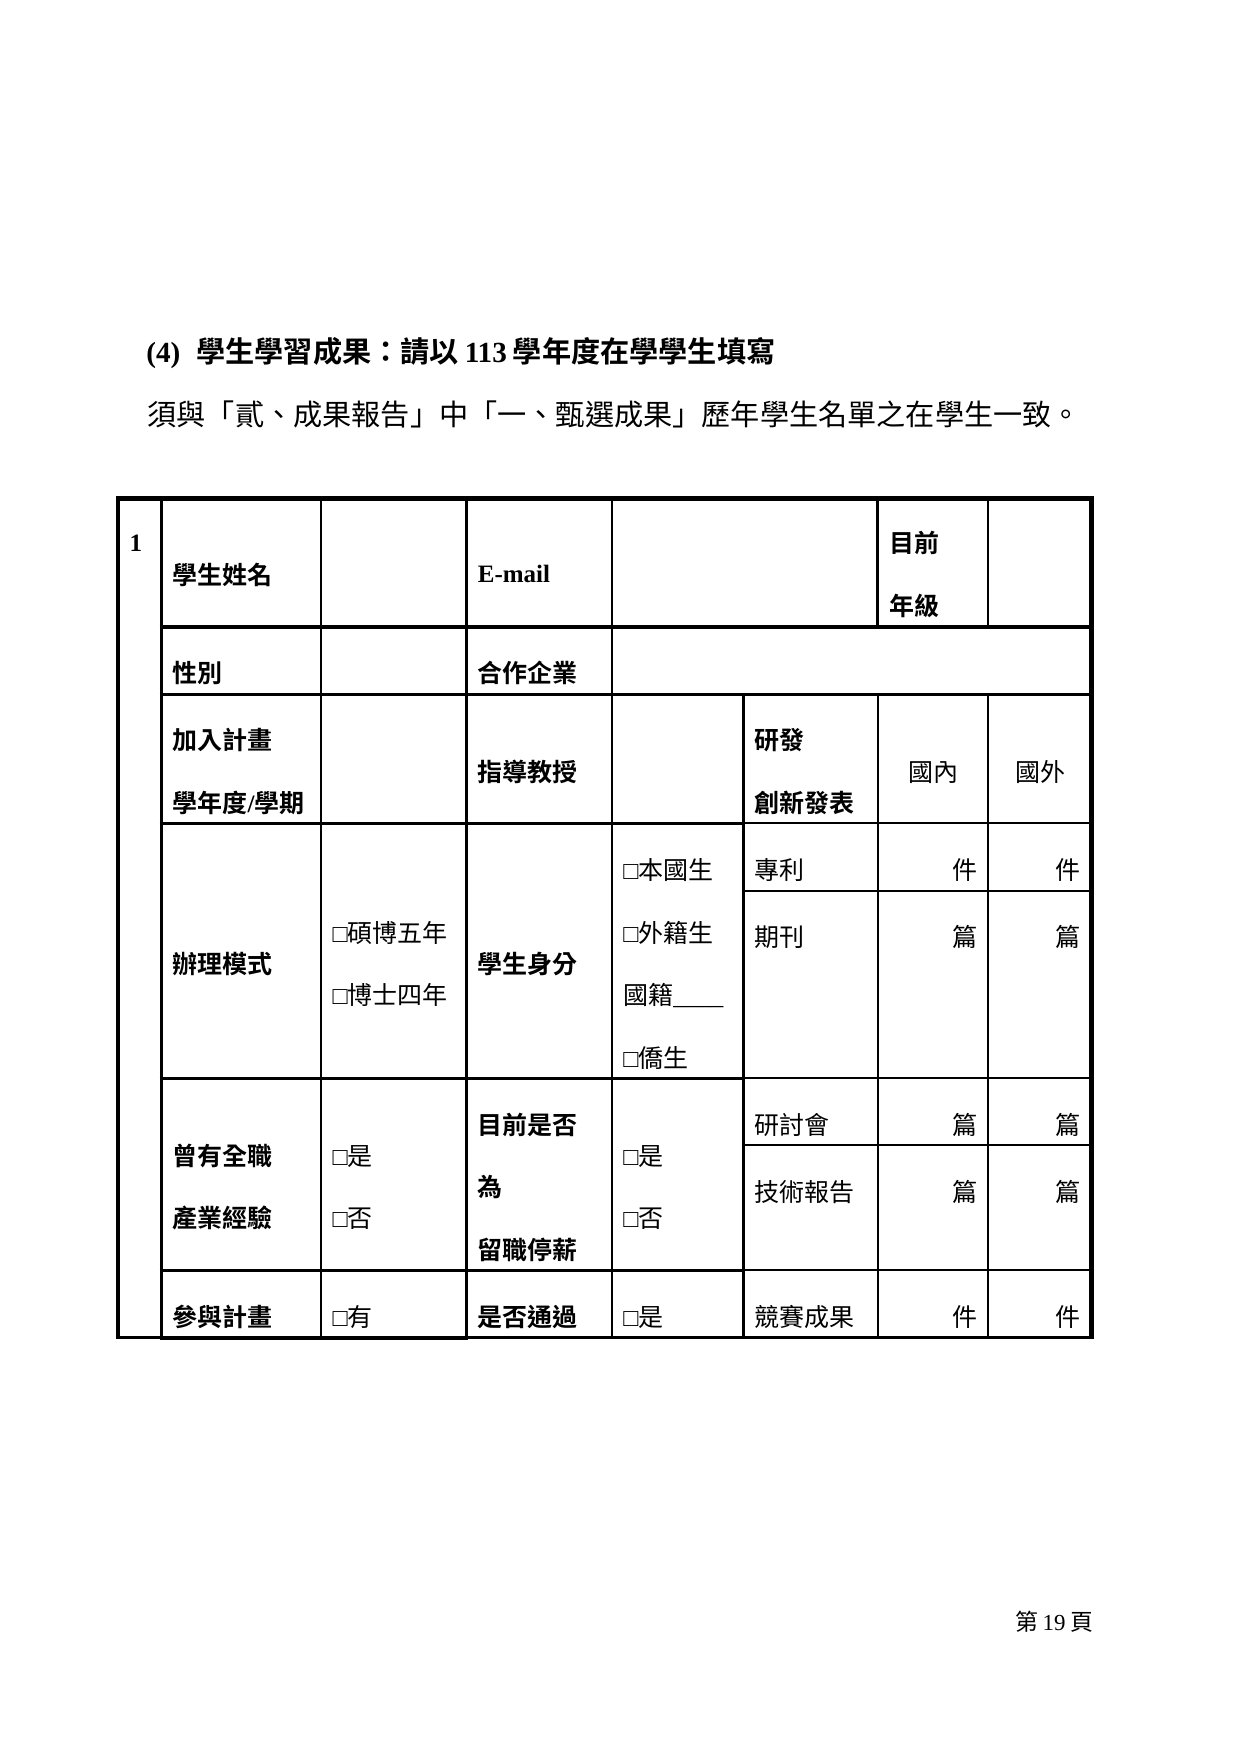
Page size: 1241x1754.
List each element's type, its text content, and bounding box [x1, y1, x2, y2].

table_cell □是 □否 [613, 1080, 742, 1269]
table_cell 合作企業 [468, 629, 611, 693]
table_cell 國外 [989, 696, 1089, 822]
table_cell 件 [879, 1271, 987, 1336]
table_cell 曾有全職 產業經驗 [163, 1080, 320, 1269]
table_cell □是 [613, 1272, 742, 1336]
table_cell 件 [879, 824, 987, 889]
table_cell 國內 [879, 696, 987, 822]
table_cell [322, 629, 465, 693]
table_cell 篇 [989, 1146, 1089, 1269]
table_cell 期刊 [745, 892, 877, 1077]
table_cell 性別 [163, 629, 320, 693]
table_header [989, 501, 1089, 625]
table_cell 目前是否為 留職停薪 [468, 1080, 611, 1269]
text 須與「貳、成果報告」中「一、甄選成果」歷年學生名單之在學生一致。 [147, 371, 1093, 433]
table_cell 是否通過 [468, 1272, 611, 1336]
table_header [322, 501, 465, 625]
table_cell 競賽成果 [745, 1271, 877, 1336]
table_cell [322, 696, 465, 822]
table_header 學生姓名 [163, 501, 320, 625]
table_cell 件 [989, 824, 1089, 889]
table_cell 參與計畫 [163, 1272, 320, 1336]
table_cell □是 □否 [322, 1080, 465, 1269]
table_cell [613, 696, 742, 822]
table_cell 學生身分 [468, 825, 611, 1077]
table_cell 篇 [879, 1146, 987, 1269]
table_cell 指導教授 [468, 696, 611, 822]
table_cell 篇 [989, 1079, 1089, 1144]
table_cell 研討會 [745, 1079, 877, 1144]
table_header 1 [120, 501, 160, 1336]
table_cell □本國生 □外籍生國籍____ □僑生 [613, 825, 742, 1077]
table_cell □有 [322, 1272, 465, 1336]
table_cell 辦理模式 [163, 825, 320, 1077]
list 學生學習成果：請以113學年度在學學生填寫 [146, 308, 1093, 371]
table_cell 篇 [879, 892, 987, 1077]
table_cell 篇 [879, 1079, 987, 1144]
table_cell 加入計畫 學年度/學期 [163, 696, 320, 822]
table_cell □碩博五年 □博士四年 [322, 825, 465, 1077]
table_header E-mail [468, 501, 611, 625]
table_cell 技術報告 [745, 1146, 877, 1269]
table_cell 篇 [989, 892, 1089, 1077]
table_cell [613, 629, 1089, 693]
table_cell 研發 創新發表 [745, 696, 877, 822]
table_header 目前 年級 [879, 501, 987, 625]
table_cell 專利 [745, 824, 877, 889]
table_header [613, 501, 876, 625]
table_cell 件 [989, 1271, 1089, 1336]
